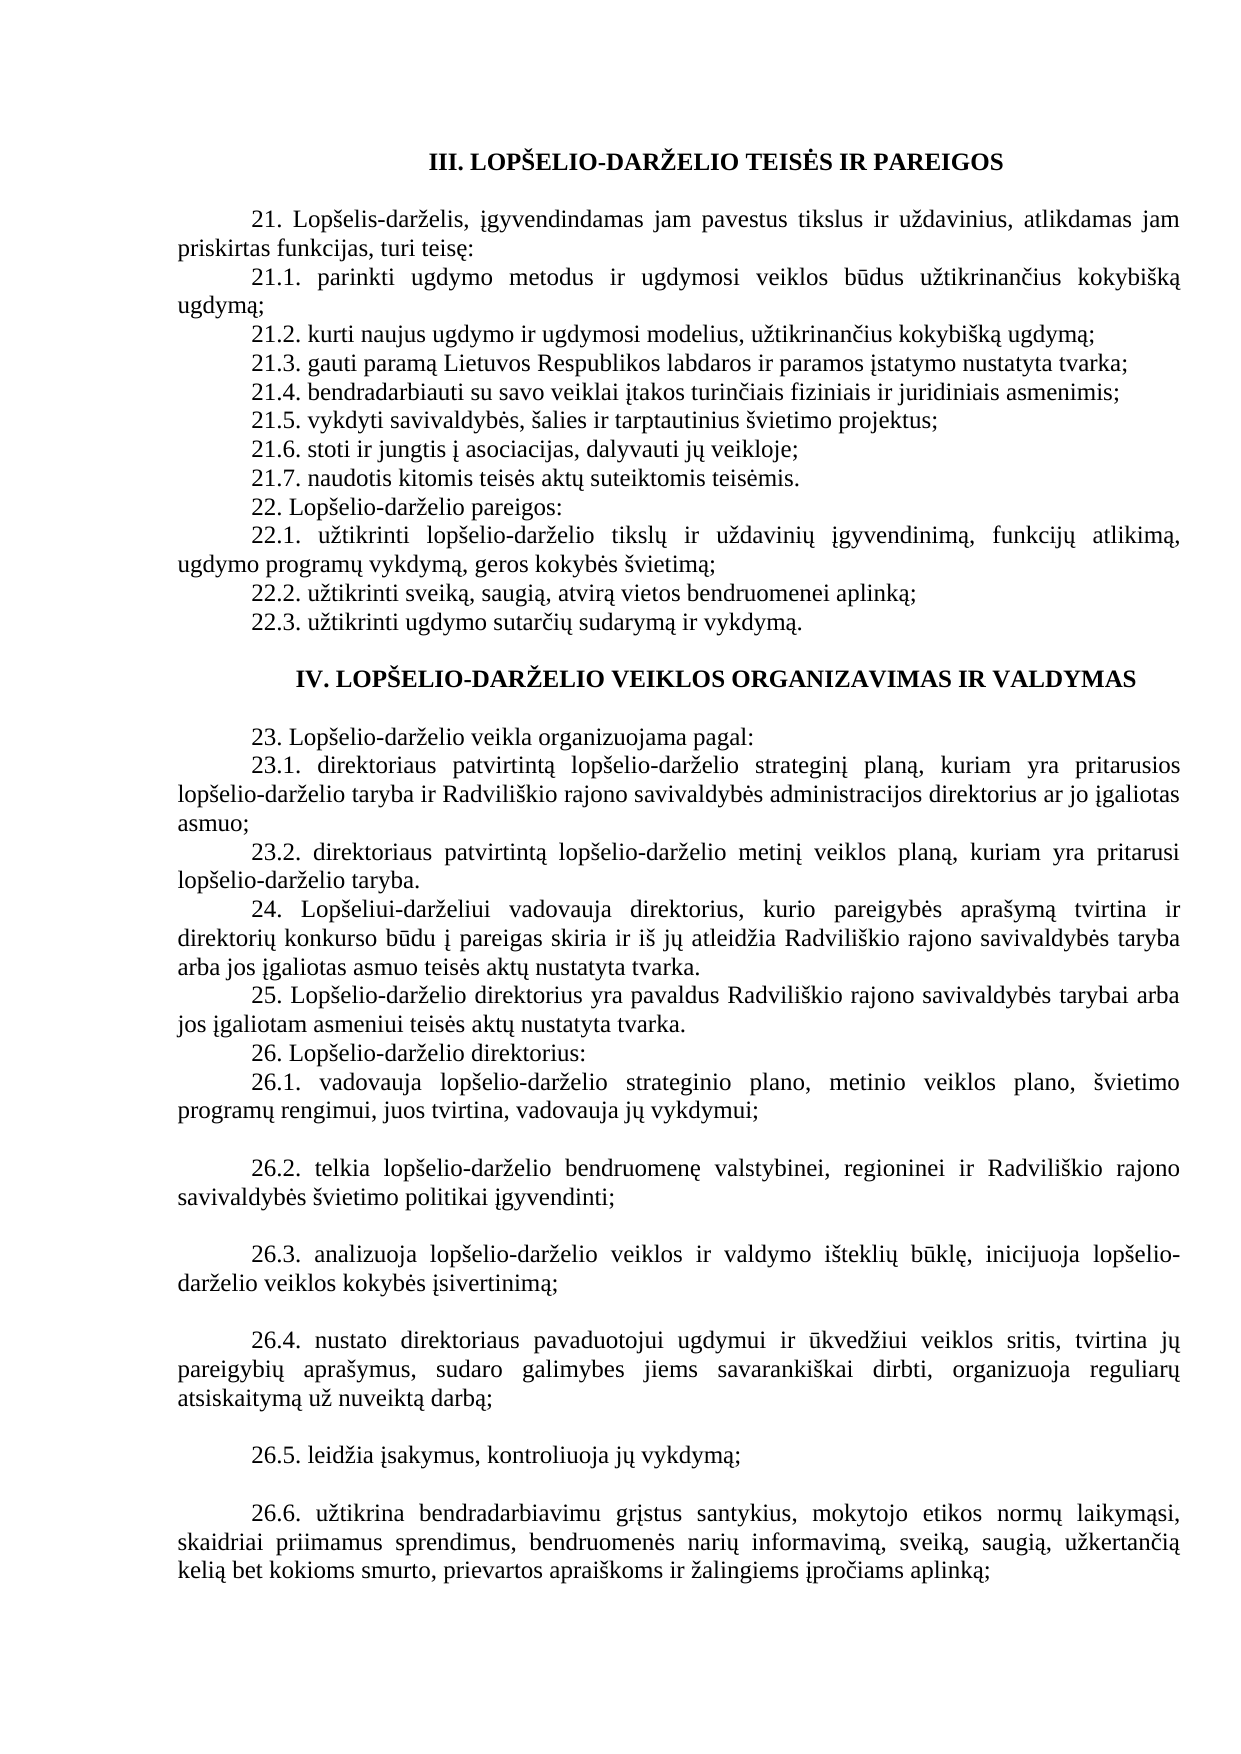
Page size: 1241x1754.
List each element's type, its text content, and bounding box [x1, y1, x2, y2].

text 21.3. gauti paramą Lietuvos Respublikos labdaros ir paramos įstatymo nustatyta tvarka; [177, 348, 1181, 377]
text III. LOPŠELIO-DARŽELIO TEISĖS IR PAREIGOS [177, 147, 1181, 176]
text 22.1. užtikrinti lopšelio-darželio tikslų ir uždavinių įgyvendinimą, funkcijų atlikimą, ugdymo programų vykdymą, geros kokybės švietimą; [177, 521, 1181, 578]
text 25. Lopšelio-darželio direktorius yra pavaldus Radviliškio rajono savivaldybės tarybai arba jos įgaliotam asmeniui teisės aktų nustatyta tvarka. [177, 981, 1181, 1038]
text 21.7. naudotis kitomis teisės aktų suteiktomis teisėmis. [177, 463, 1181, 492]
text 26.2. telkia lopšelio-darželio bendruomenę valstybinei, regioninei ir Radviliškio rajono savivaldybės švietimo politikai įgyvendinti; [177, 1153, 1181, 1211]
text 22.2. užtikrinti sveiką, saugią, atvirą vietos bendruomenei aplinką; [177, 578, 1181, 607]
text 26.3. analizuoja lopšelio-darželio veiklos ir valdymo išteklių būklę, inicijuoja lopšelio-darželio veiklos kokybės įsivertinimą; [177, 1239, 1181, 1297]
text 26.4. nustato direktoriaus pavaduotojui ugdymui ir ūkvedžiui veiklos sritis, tvirtina jų pareigybių aprašymus, sudaro galimybes jiems savarankiškai dirbti, organizuoja reguliarų atsiskaitymą už nuveiktą darbą; [177, 1326, 1181, 1412]
text 23.2. direktoriaus patvirtintą lopšelio-darželio metinį veiklos planą, kuriam yra pritarusi lopšelio-darželio taryba. [177, 837, 1181, 894]
text 23. Lopšelio-darželio veikla organizuojama pagal: [177, 722, 1181, 751]
text 21.5. vykdyti savivaldybės, šalies ir tarptautinius švietimo projektus; [177, 406, 1181, 434]
text 22.3. užtikrinti ugdymo sutarčių sudarymą ir vykdymą. [177, 607, 1181, 636]
text 26.6. užtikrina bendradarbiavimu grįstus santykius, mokytojo etikos normų laikymąsi, skaidriai priimamus sprendimus, bendruomenės narių informavimą, sveiką, saugią, užkertančią kelią bet kokioms smurto, prievartos apraiškoms ir žalingiems įpročiams aplinką; [177, 1498, 1181, 1584]
text 21. Lopšelis-darželis, įgyvendindamas jam pavestus tikslus ir uždavinius, atlikdamas jam priskirtas funkcijas, turi teisę: [177, 204, 1181, 262]
text 23.1. direktoriaus patvirtintą lopšelio-darželio strateginį planą, kuriam yra pritarusios lopšelio-darželio taryba ir Radviliškio rajono savivaldybės administracijos direktorius ar jo įgaliotas asmuo; [177, 751, 1181, 837]
text 26. Lopšelio-darželio direktorius: [177, 1038, 1181, 1067]
text 21.4. bendradarbiauti su savo veiklai įtakos turinčiais fiziniais ir juridiniais asmenimis; [177, 377, 1181, 406]
text 21.1. parinkti ugdymo metodus ir ugdymosi veiklos būdus užtikrinančius kokybišką ugdymą; [177, 262, 1181, 319]
text 24. Lopšeliui-darželiui vadovauja direktorius, kurio pareigybės aprašymą tvirtina ir direktorių konkurso būdu į pareigas skiria ir iš jų atleidžia Radviliškio rajono savivaldybės taryba arba jos įgaliotas asmuo teisės aktų nustatyta tvarka. [177, 894, 1181, 981]
text 26.5. leidžia įsakymus, kontroliuoja jų vykdymą; [177, 1441, 1181, 1469]
text 22. Lopšelio-darželio pareigos: [177, 492, 1181, 521]
text IV. LOPŠELIO-DARŽELIO VEIKLOS ORGANIZAVIMAS IR VALDYMAS [177, 664, 1181, 693]
text 21.2. kurti naujus ugdymo ir ugdymosi modelius, užtikrinančius kokybišką ugdymą; [177, 319, 1181, 348]
text 26.1. vadovauja lopšelio-darželio strateginio plano, metinio veiklos plano, švietimo programų rengimui, juos tvirtina, vadovauja jų vykdymui; [177, 1067, 1181, 1124]
text 21.6. stoti ir jungtis į asociacijas, dalyvauti jų veikloje; [177, 434, 1181, 463]
